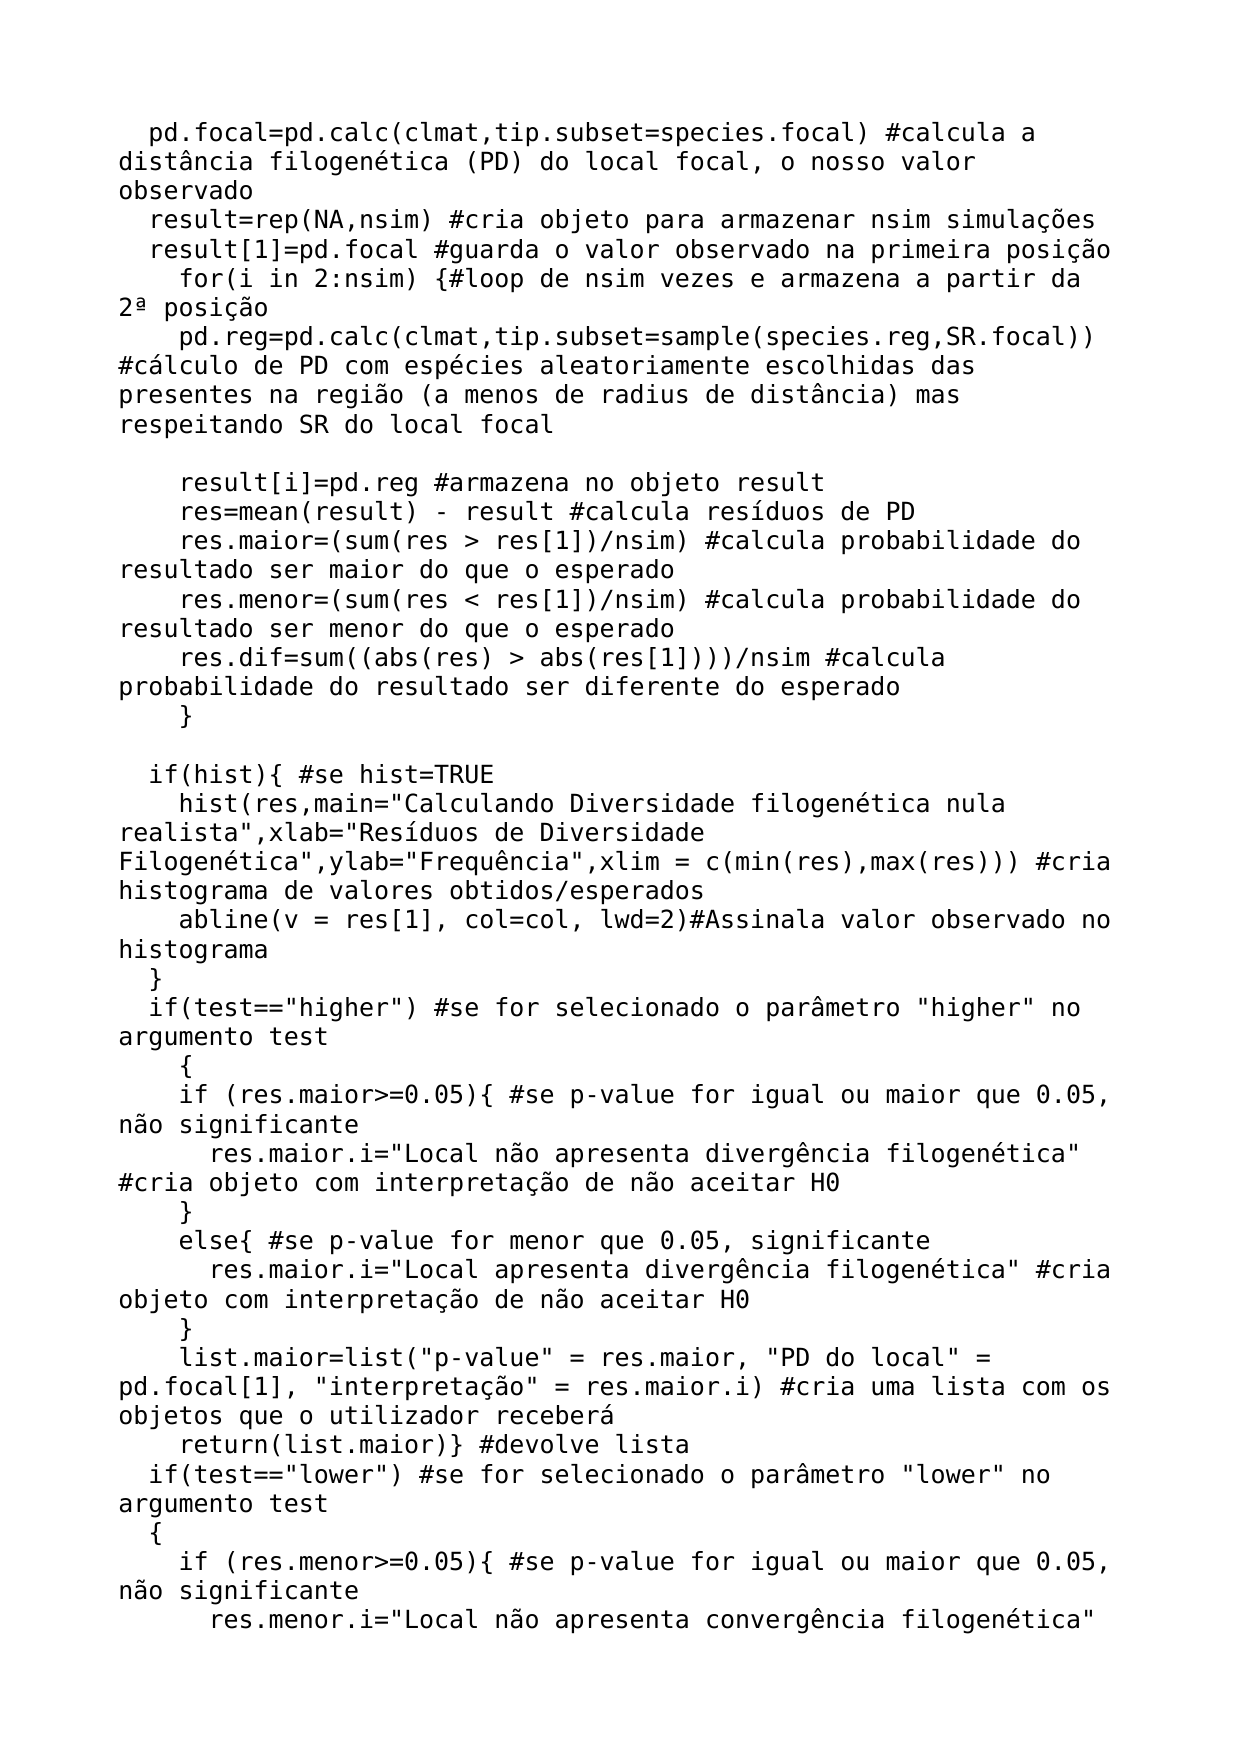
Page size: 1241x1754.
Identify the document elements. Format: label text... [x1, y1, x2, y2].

text pd.focal=pd.calc(clmat,tip.subset=species.focal) #calcula a distância filogenética (PD) do local focal, o nosso valor observado result=rep(NA,nsim) #cria objeto para armazenar nsim simulações result[1]=pd.focal #guarda o valor observado na primeira posição for(i in 2:nsim) {#loop de nsim vezes e armazena a partir da 2ª posição pd.reg=pd.calc(clmat,tip.subset=sample(species.reg,SR.focal)) #cálculo de PD com espécies aleatoriamente escolhidas das presentes na região (a menos de radius de distância) mas respeitando SR do local focal result[i]=pd.reg #armazena no objeto result res=mean(result) - result #calcula resíduos de PD res.maior=(sum(res > res[1])/nsim) #calcula probabilidade do resultado ser maior do que o esperado res.menor=(sum(res < res[1])/nsim) #calcula probabilidade do resultado ser menor do que o esperado res.dif=sum((abs(res) > abs(res[1])))/nsim #calcula probabilidade do resultado ser diferente do esperado } if(hist){ #se hist=TRUE hist(res,main="Calculando Diversidade filogenética nula realista",xlab="Resíduos de Diversidade Filogenética",ylab="Frequência",xlim = c(min(res),max(res))) #cria histograma de valores obtidos/esperados abline(v = res[1], col=col, lwd=2)#Assinala valor observado no histograma } if(test=="higher") #se for selecionado o parâmetro "higher" no argumento test { if (res.maior>=0.05){ #se p-value for igual ou maior que 0.05, não significante res.maior.i="Local não apresenta divergência filogenética" #cria objeto com interpretação de não aceitar H0 } else{ #se p-value for menor que 0.05, significante res.maior.i="Local apresenta divergência filogenética" #cria objeto com interpretação de não aceitar H0 } list.maior=list("p-value" = res.maior, "PD do local" = pd.focal[1], "interpretação" = res.maior.i) #cria uma lista com os objetos que o utilizador receberá return(list.maior)} #devolve lista if(test=="lower") #se for selecionado o parâmetro "lower" no argumento test { if (res.menor>=0.05){ #se p-value for igual ou maior que 0.05, não significante res.menor.i="Local não apresenta convergência filogenética" [118, 118, 1122, 1635]
